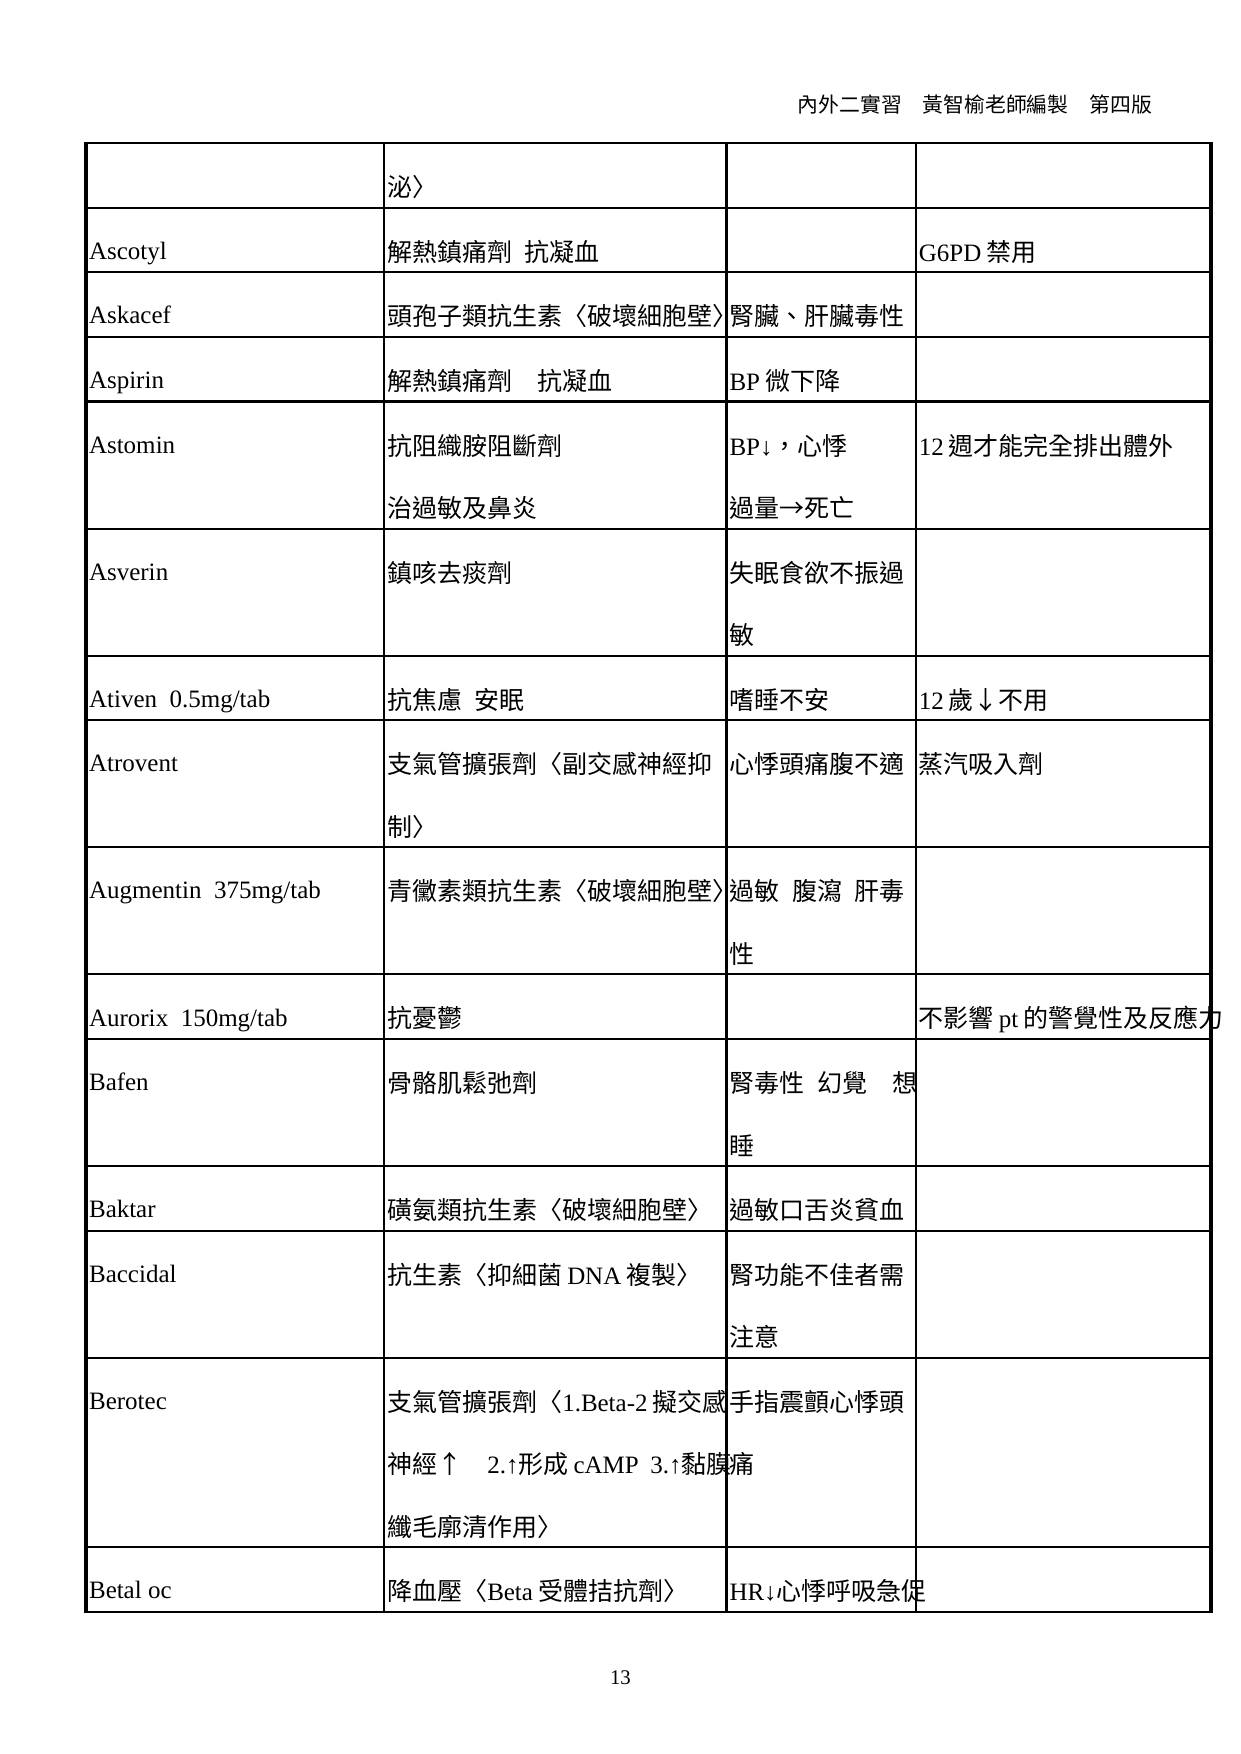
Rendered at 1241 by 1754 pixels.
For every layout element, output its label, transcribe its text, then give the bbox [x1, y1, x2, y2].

table_cell [917, 1167, 1209, 1229]
table_cell HR↓心悸呼吸急促 [728, 1548, 915, 1611]
table_cell 12週才能完全排出體外 [917, 403, 1209, 527]
table_cell Askacef [88, 273, 383, 336]
table_cell 抗生素〈抑細菌DNA複製〉 [385, 1232, 725, 1357]
table_cell BP↓，心悸 過量→死亡 [728, 403, 915, 527]
table_cell 不影響pt的警覺性及反應力 [917, 975, 1209, 1038]
table_cell 頭孢子類抗生素〈破壞細胞壁〉 [385, 273, 725, 336]
table_cell Augmentin 375mg/tab [88, 848, 383, 973]
table_cell Astomin [88, 403, 383, 527]
table_cell 支氣管擴張劑〈1.Beta-2擬交感神經↑ 2.↑形成cAMP 3.↑黏膜纖毛廓清作用〉 [385, 1359, 725, 1546]
table_cell 解熱鎮痛劑 抗凝血 [385, 209, 725, 271]
table_cell Aurorix 150mg/tab [88, 975, 383, 1038]
table_cell G6PD禁用 [917, 209, 1209, 271]
table_cell 蒸汽吸入劑 [917, 721, 1209, 846]
table_cell 過敏口舌炎貧血 [728, 1167, 915, 1229]
table_cell Aspirin [88, 338, 383, 400]
table_cell 降血壓〈Beta受體拮抗劑〉 [385, 1548, 725, 1611]
table_cell 12歲↓不用 [917, 657, 1209, 719]
table_cell 抗憂鬱 [385, 975, 725, 1038]
table_cell [728, 209, 915, 271]
table_cell [917, 530, 1209, 654]
table_cell [728, 975, 915, 1038]
table_cell [917, 1040, 1209, 1165]
table_cell 抗焦慮 安眠 [385, 657, 725, 719]
table_cell 解熱鎮痛劑 抗凝血 [385, 338, 725, 400]
table_cell 心悸頭痛腹不適 [728, 721, 915, 846]
table_cell 骨骼肌鬆弛劑 [385, 1040, 725, 1165]
table_cell Baccidal [88, 1232, 383, 1357]
table_cell [728, 144, 915, 207]
table_cell 泌〉 [385, 144, 725, 207]
table_cell BP微下降 [728, 338, 915, 400]
table_cell [917, 338, 1209, 400]
table_cell [917, 1359, 1209, 1546]
table_cell [917, 273, 1209, 336]
table_cell [917, 1548, 1209, 1611]
table_cell 磺氨類抗生素〈破壞細胞壁〉 [385, 1167, 725, 1229]
table_cell 過敏 腹瀉 肝毒性 [728, 848, 915, 973]
table_cell Berotec [88, 1359, 383, 1546]
table_cell 失眠食欲不振過敏 [728, 530, 915, 654]
table_cell 鎮咳去痰劑 [385, 530, 725, 654]
table_cell 抗阻織胺阻斷劑 治過敏及鼻炎 [385, 403, 725, 527]
table_cell 腎毒性 幻覺 想睡 [728, 1040, 915, 1165]
table_cell 手指震顫心悸頭痛 [728, 1359, 915, 1546]
table_cell 腎臟、肝臟毒性 [728, 273, 915, 336]
table_cell Bafen [88, 1040, 383, 1165]
table_cell [917, 1232, 1209, 1357]
table_cell Ascotyl [88, 209, 383, 271]
table_cell 青黴素類抗生素〈破壞細胞壁〉 [385, 848, 725, 973]
table_cell Betal oc [88, 1548, 383, 1611]
table_cell 嗜睡不安 [728, 657, 915, 719]
table_cell 腎功能不佳者需注意 [728, 1232, 915, 1357]
table_cell [917, 848, 1209, 973]
table_cell Baktar [88, 1167, 383, 1229]
table_cell [917, 144, 1209, 207]
table_cell [88, 144, 383, 207]
table_cell Asverin [88, 530, 383, 654]
table_cell 支氣管擴張劑〈副交感神經抑制〉 [385, 721, 725, 846]
table_cell Atrovent [88, 721, 383, 846]
table_cell Ativen 0.5mg/tab [88, 657, 383, 719]
